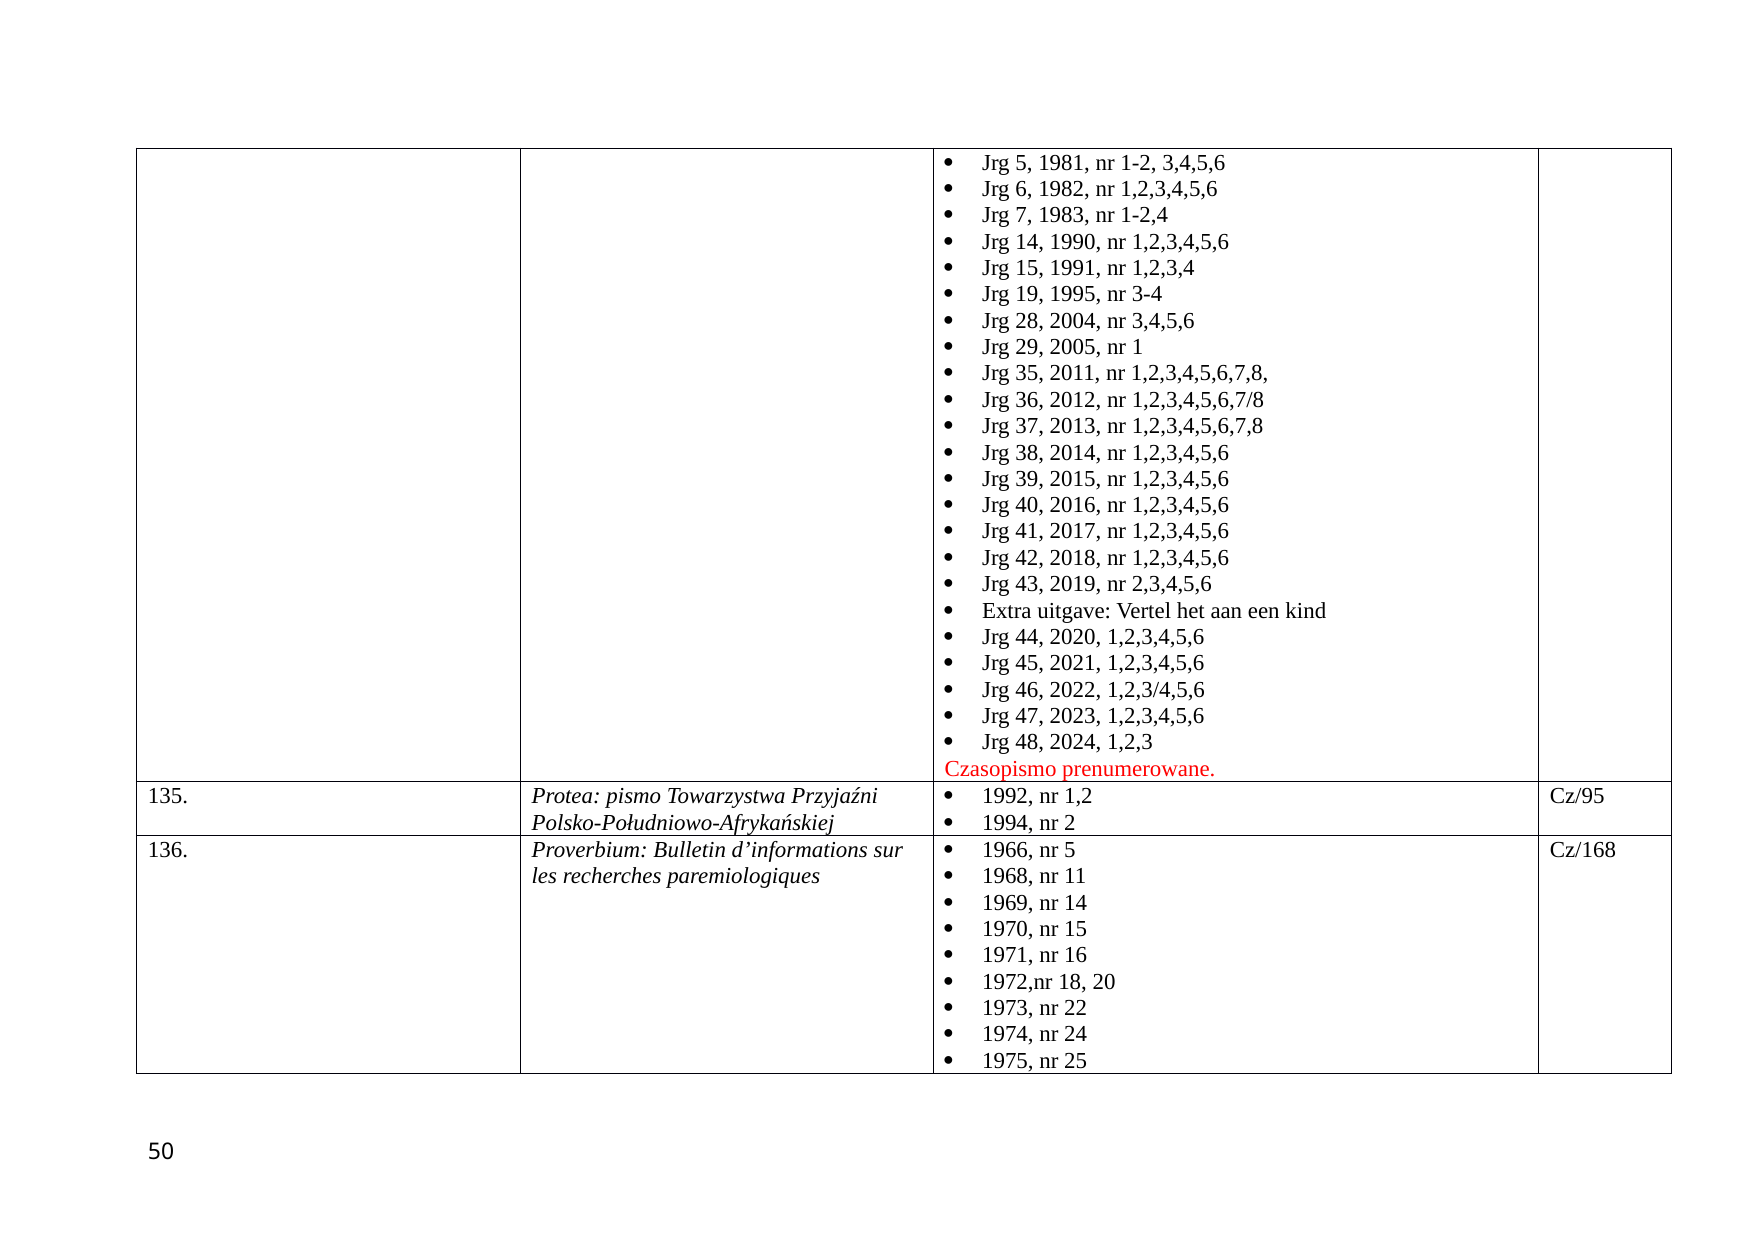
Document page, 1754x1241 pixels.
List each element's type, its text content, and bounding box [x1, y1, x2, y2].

table_cell Protea: pismo Towarzystwa Przyjaźni Polsko-Południowo-Afrykańskiej [521, 782, 933, 835]
table_cell Cz/95 [1539, 782, 1671, 835]
table_cell 1966, nr 5 1968, nr 11 1969, nr 14 1970, nr 15 1971, nr 16 1972,nr 18, 20 1973, nr 22 1974, nr 24 1975, nr 25 [934, 836, 1538, 1073]
table_cell Proverbium: Bulletin d’informations sur les recherches paremiologiques [521, 836, 933, 1073]
table_cell [137, 149, 520, 781]
table_cell [1539, 149, 1671, 781]
table_cell 1992, nr 1,2 1994, nr 2 [934, 782, 1538, 835]
table_cell [521, 149, 933, 781]
table_cell Jrg 2, 1978, nr 1,2,3,4,6 Jrg 3, 1979, nr 1,2,3,4,5,6 Jrg 4, 1980, nr 1,2,3,4,5,6 Jrg 5, 1981, nr 1-2, 3,4,5,6 Jrg 6, 1982, nr 1,2,3,4,5,6 Jrg 7, 1983, nr 1-2,4 Jrg 14, 1990, nr 1,2,3,4,5,6 Jrg 15, 1991, nr 1,2,3,4 Jrg 19, 1995, nr 3-4 Jrg 28, 2004, nr 3,4,5,6 Jrg 29, 2005, nr 1 Jrg 35, 2011, nr 1,2,3,4,5,6,7,8, Jrg 36, 2012, nr 1,2,3,4,5,6,7/8 Jrg 37, 2013, nr 1,2,3,4,5,6,7,8 Jrg 38, 2014, nr 1,2,3,4,5,6 Jrg 39, 2015, nr 1,2,3,4,5,6 Jrg 40, 2016, nr 1,2,3,4,5,6 Jrg 41, 2017, nr 1,2,3,4,5,6 Jrg 42, 2018, nr 1,2,3,4,5,6 Jrg 43, 2019, nr 2,3,4,5,6 Extra uitgave: Vertel het aan een kind Jrg 44, 2020, 1,2,3,4,5,6 Jrg 45, 2021, 1,2,3,4,5,6 Jrg 46, 2022, 1,2,3/4,5,6 Jrg 47, 2023, 1,2,3,4,5,6 Jrg 48, 2024, 1,2,3 Czasopismo prenumerowane. [934, 149, 1538, 781]
table_cell 135. [137, 782, 520, 835]
table_cell Cz/168 [1539, 836, 1671, 1073]
table_cell 136. [137, 836, 520, 1073]
